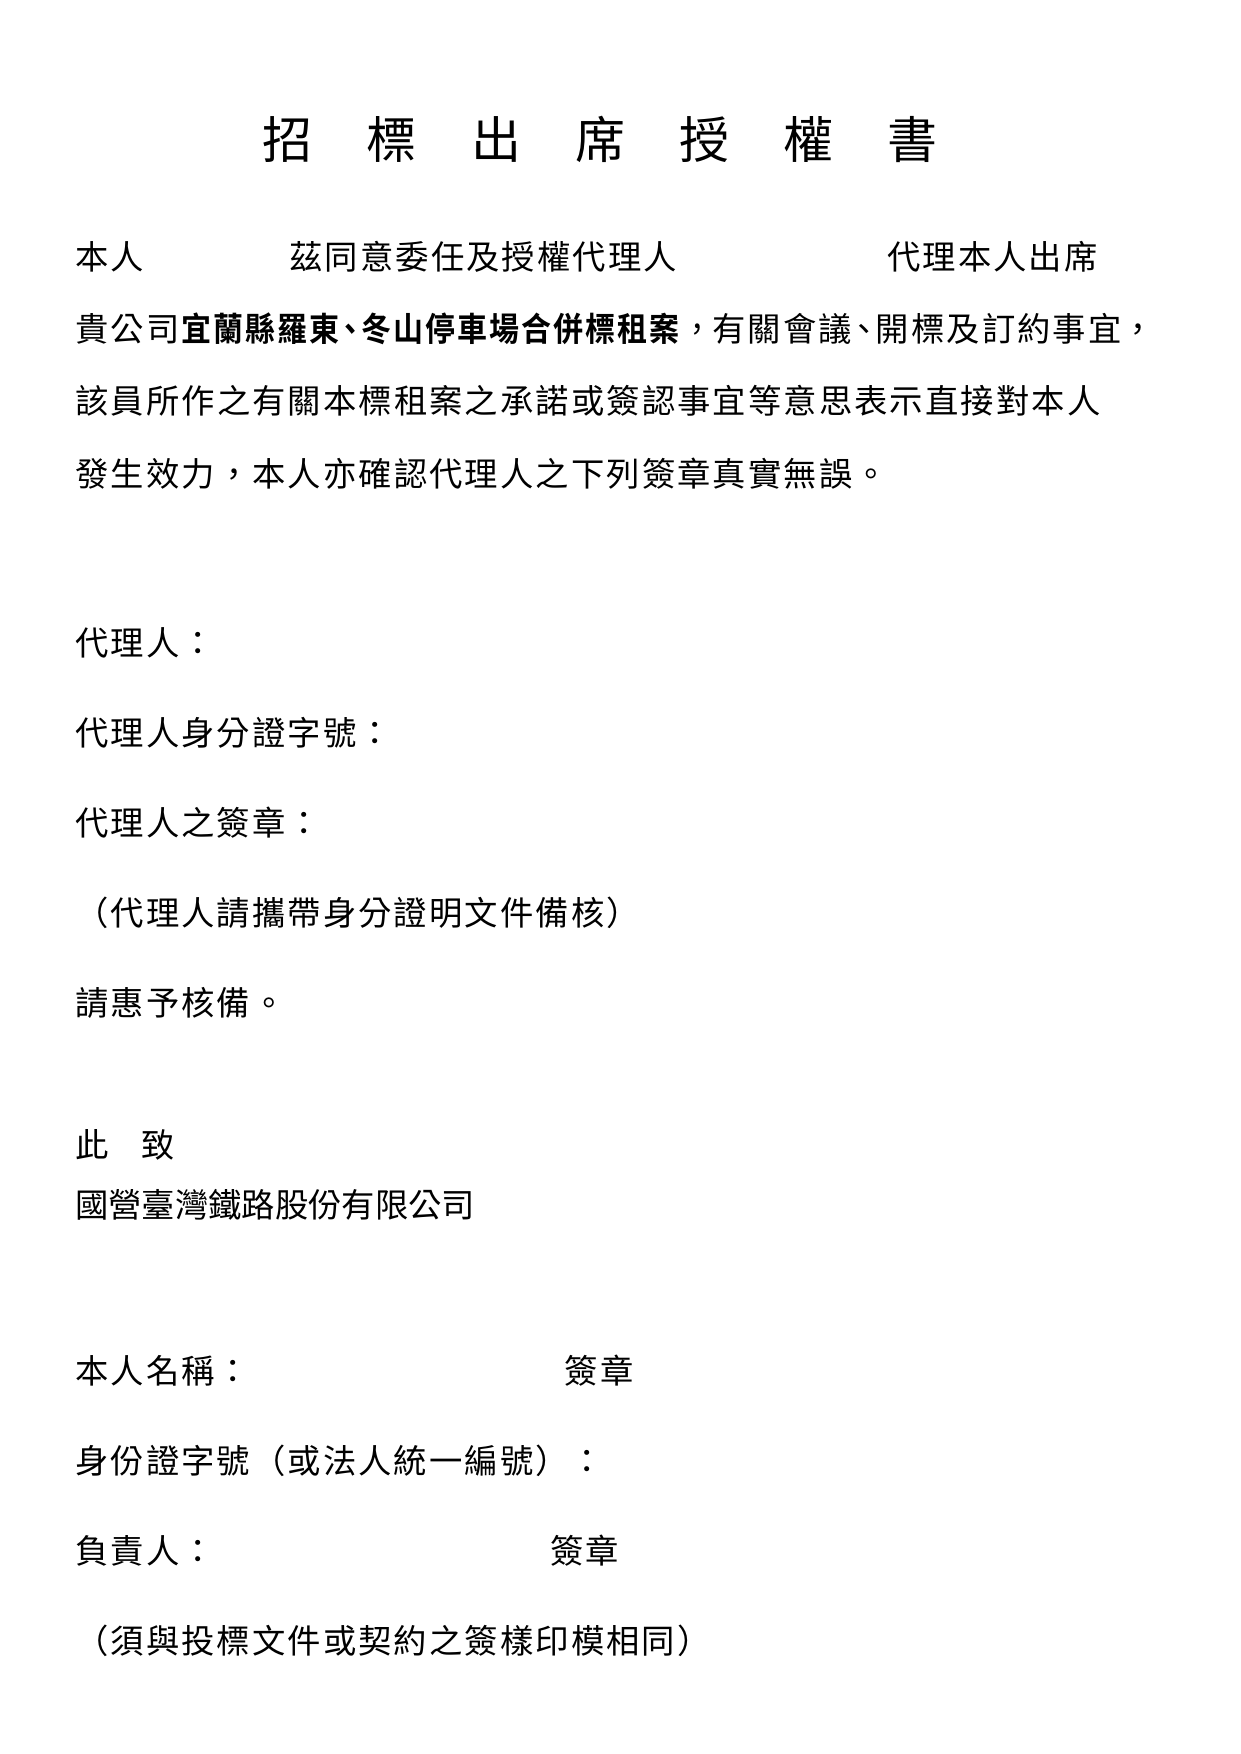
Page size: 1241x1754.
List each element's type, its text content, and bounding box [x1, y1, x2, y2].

text （代理人請攜帶身分證明文件備核） [75, 873, 1051, 948]
text 招標出席授權書 [262, 99, 937, 174]
text （須與投標文件或契約之簽樣印模相同） [75, 1601, 1000, 1676]
text 本人名稱： 簽章 [75, 1331, 1000, 1406]
text 請惠予核備。 [75, 963, 1000, 1038]
text 本人 茲同意委任及授權代理人 代理本人出席貴公司宜蘭縣羅東、冬山停車場合併標租案，有關會議、開標及訂約事宜，該員所作之有關本標租案之承諾或簽認事宜等意思表示直接對本人發生效力，本人亦確認代理人之下列簽章真實無誤。 [75, 231, 1121, 496]
text 代理人身分證字號： [75, 693, 1051, 768]
text 此 致 [75, 1105, 1000, 1180]
text 身份證字號（或法人統一編號）： [75, 1421, 1000, 1496]
text 國營臺灣鐵路股份有限公司 [75, 1180, 1073, 1226]
text 代理人之簽章： [75, 783, 1051, 858]
text 代理人： [75, 603, 1051, 678]
text 負責人： 簽章 [75, 1511, 1000, 1586]
